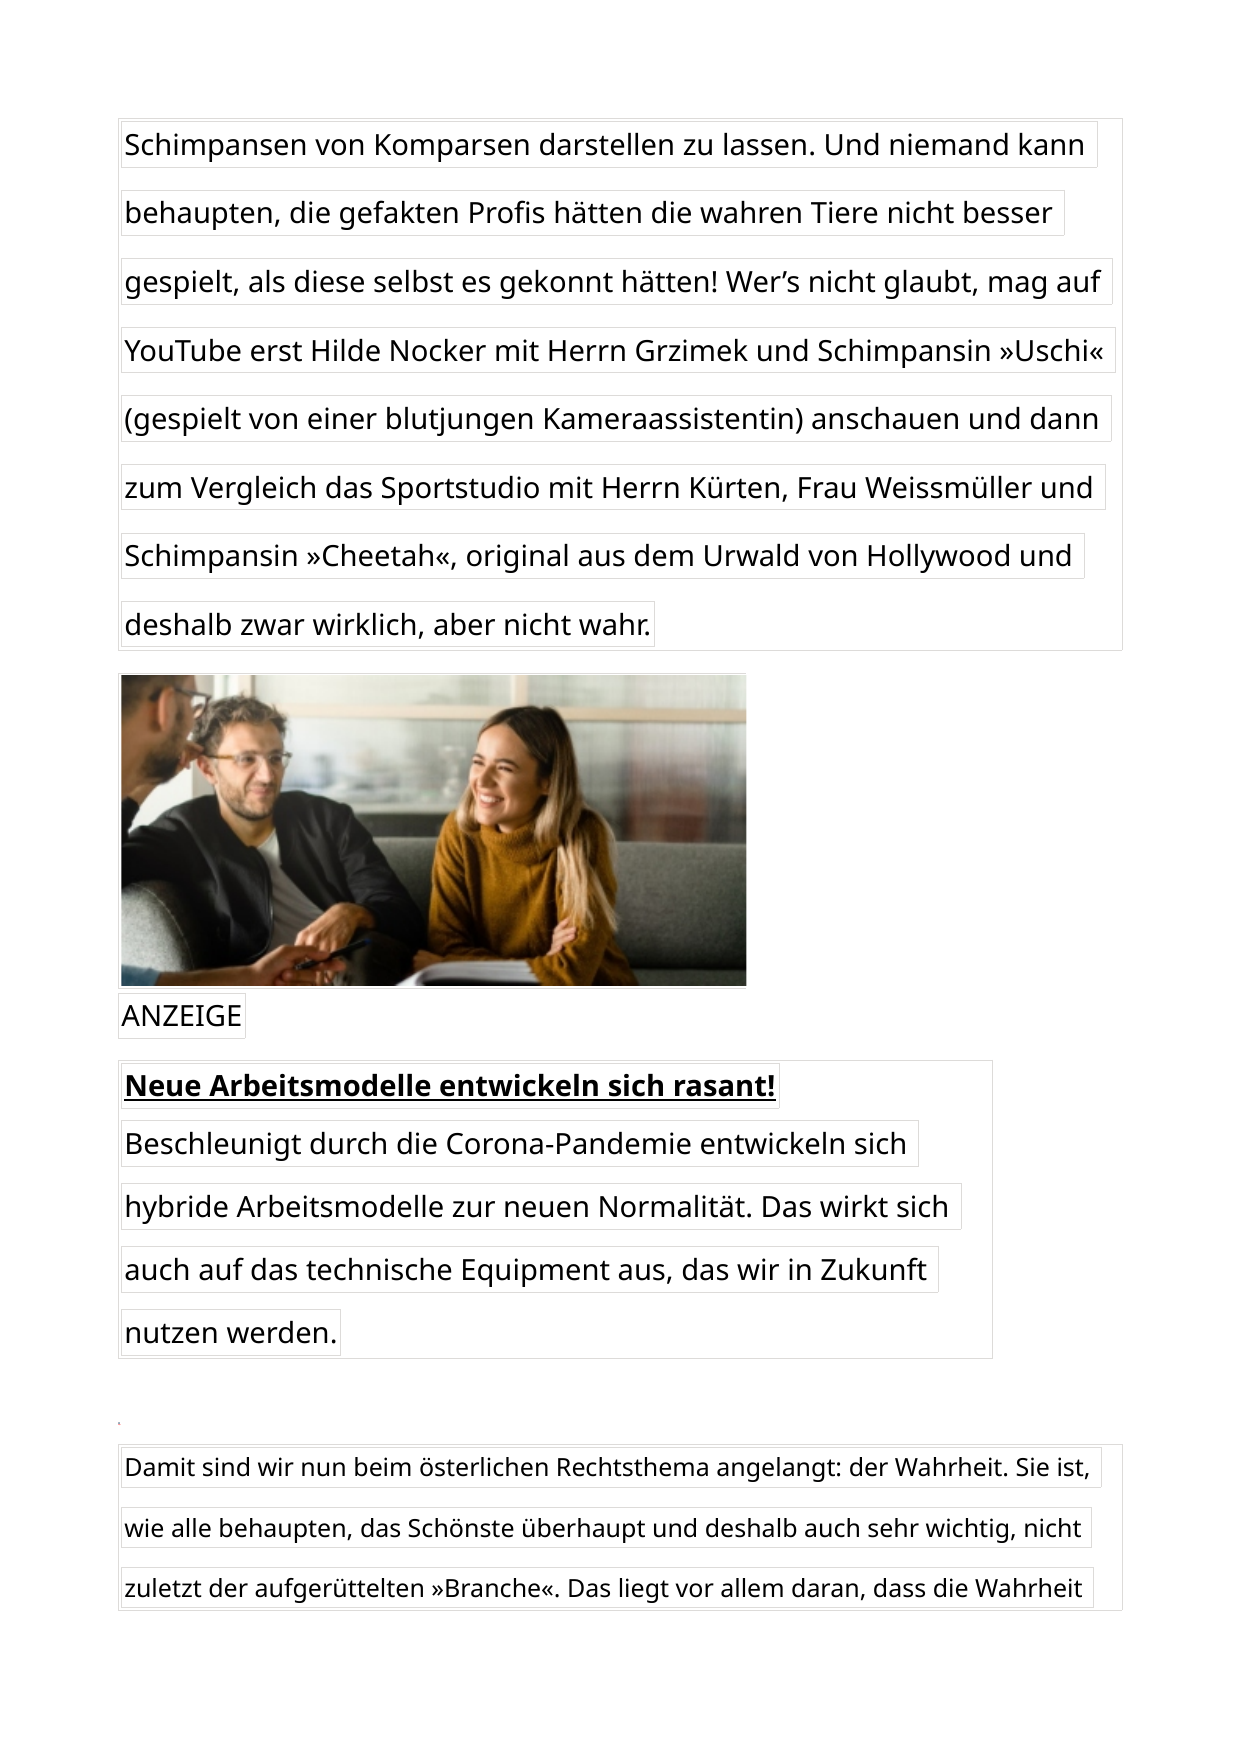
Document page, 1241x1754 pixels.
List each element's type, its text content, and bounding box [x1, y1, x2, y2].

text Beschleunigt durch die Corona-Pandemie entwickeln sich hybride Arbeitsmodelle zur neuen Normalität. Das wirkt sich auch auf das technische Equipment aus, das wir in Zukunft nutzen werden. [119, 1117, 992, 1358]
text Schimpansen von Komparsen darstellen zu lassen. Und niemand kann behaupten, die gefakten Profis hätten die wahren Tiere nicht besser gespielt, als diese selbst es gekonnt hätten! Wer’s nicht glaubt, mag auf YouTube erst Hilde Nocker mit Herrn Grzimek und Schimpansin »Uschi« (gespielt von einer blutjungen Kameraassistentin) anschauen und dann zum Vergleich das Sportstudio mit Herrn Kürten, Frau Weissmüller und Schimpansin »Cheetah«, original aus dem Urwald von Hollywood und deshalb zwar wirklich, aber nicht wahr. [119, 119, 1122, 650]
text Damit sind wir nun beim österlichen Rechtsthema angelangt: der Wahrheit. Sie ist, wie alle behaupten, das Schönste überhaupt und deshalb auch sehr wichtig, nicht zuletzt der aufgerüttelten »Branche«. Das liegt vor allem daran, dass die Wahrheit [119, 1445, 1122, 1610]
text [246, 992, 1122, 1038]
picture [121, 675, 747, 986]
text ANZEIGE [119, 994, 245, 1038]
subtitle Neue Arbeitsmodelle entwickeln sich rasant! [119, 1061, 992, 1108]
